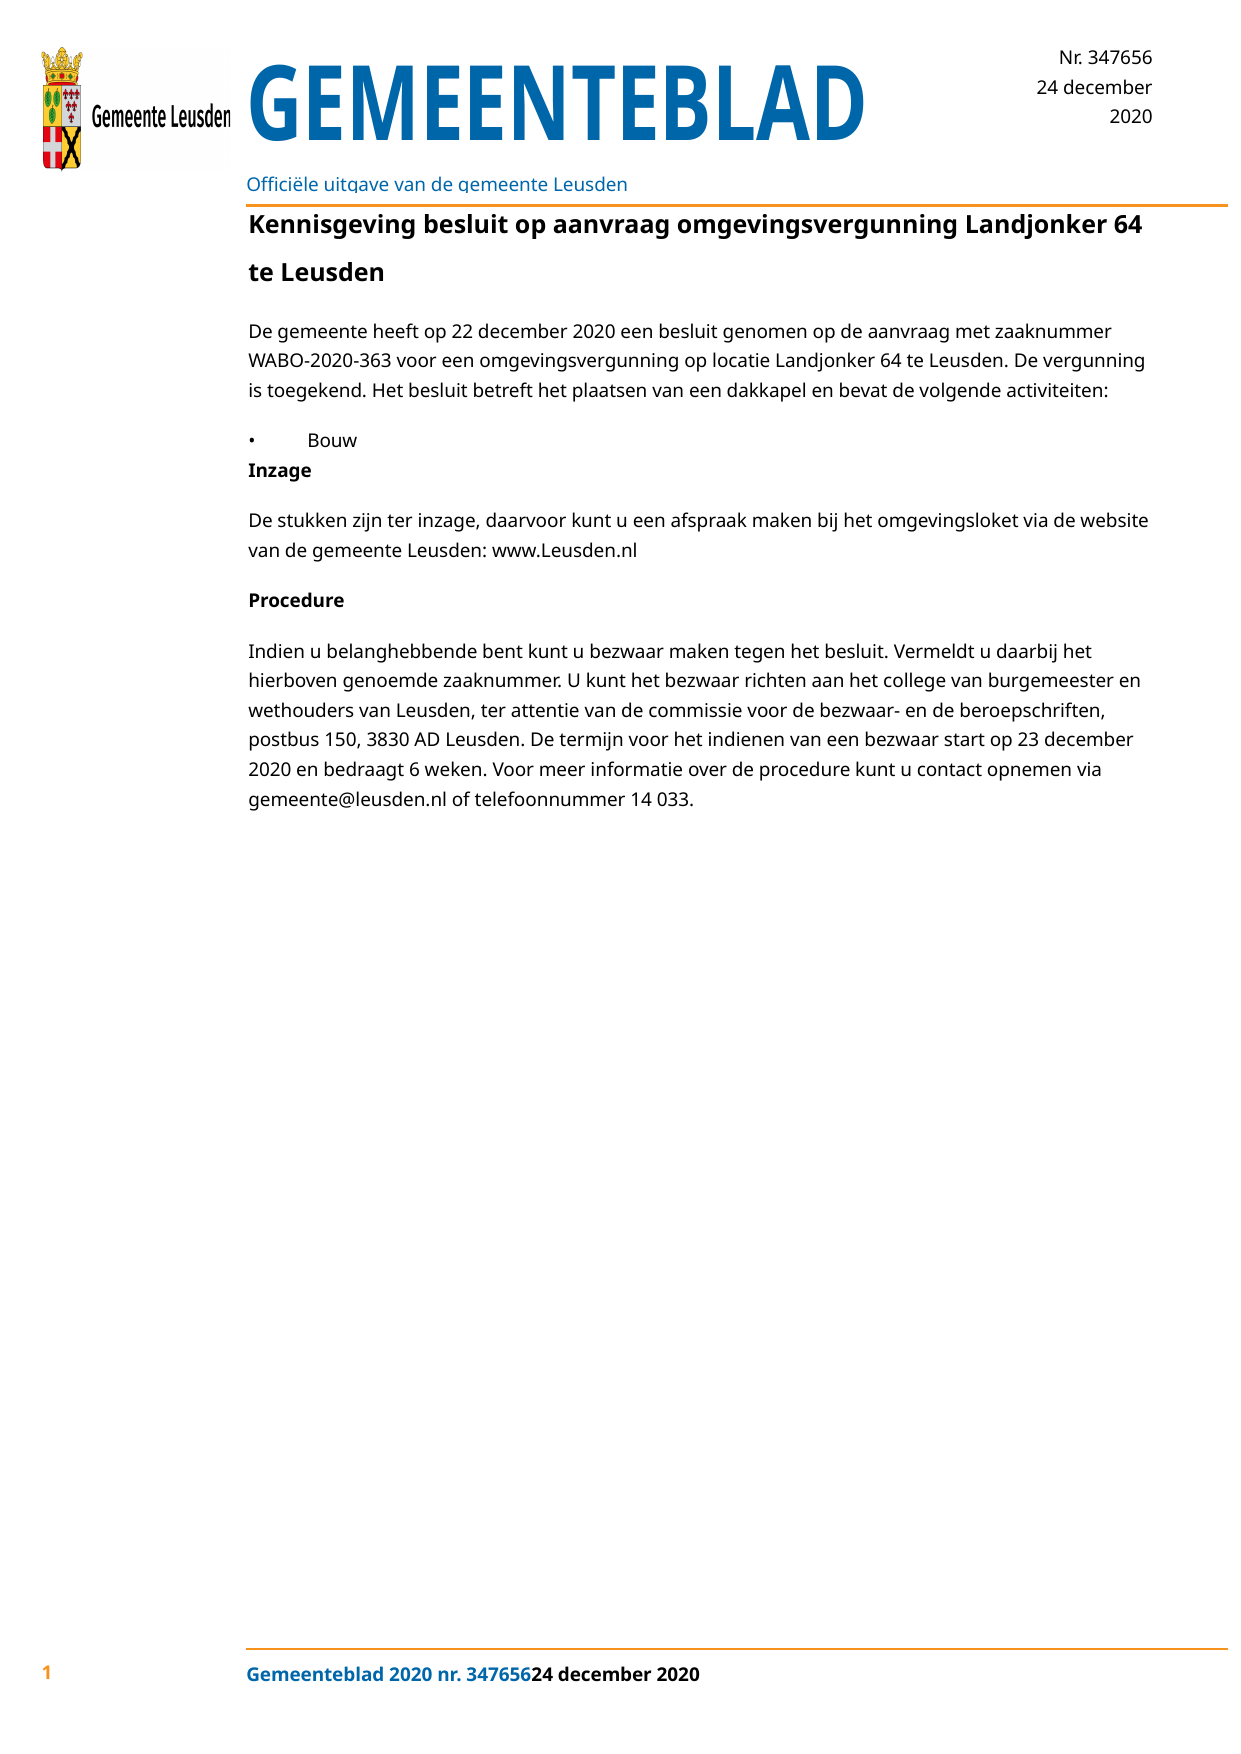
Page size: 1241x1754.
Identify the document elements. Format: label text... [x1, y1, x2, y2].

list Bouw [248, 427, 1152, 453]
text De stukken zijn ter inzage, daarvoor kunt u een afspraak maken bij het omgevingsloket via de website van de gemeente Leusden: www.Leusden.nl [248, 507, 1152, 563]
text De gemeente heeft op 22 december 2020 een besluit genomen op de aanvraag met zaaknummer WABO-2020-363 voor een omgevingsvergunning op locatie Landjonker 64 te Leusden. De vergunning is toegekend. Het besluit betreft het plaatsen van een dakkapel en bevat de volgende activiteiten: [248, 318, 1152, 403]
text Indien u belanghebbende bent kunt u bezwaar maken tegen het besluit. Vermeldt u daarbij het hierboven genoemde zaaknummer. U kunt het bezwaar richten aan het college van burgemeester en wethouders van Leusden, ter attentie van de commissie voor de bezwaar- en de beroepschriften, postbus 150, 3830 AD Leusden. De termijn voor het indienen van een bezwaar start op 23 december 2020 en bedraagt 6 weken. Voor meer informatie over de procedure kunt u contact opnemen via gemeente@leusden.nl of telefoonnummer 14 033. [248, 638, 1152, 812]
text Procedure [248, 587, 1152, 613]
text Kennisgeving besluit op aanvraag omgevingsvergunning Landjonker 64 te Leusden [248, 207, 1152, 288]
text Inzage [248, 457, 1152, 483]
picture [41, 47, 231, 172]
